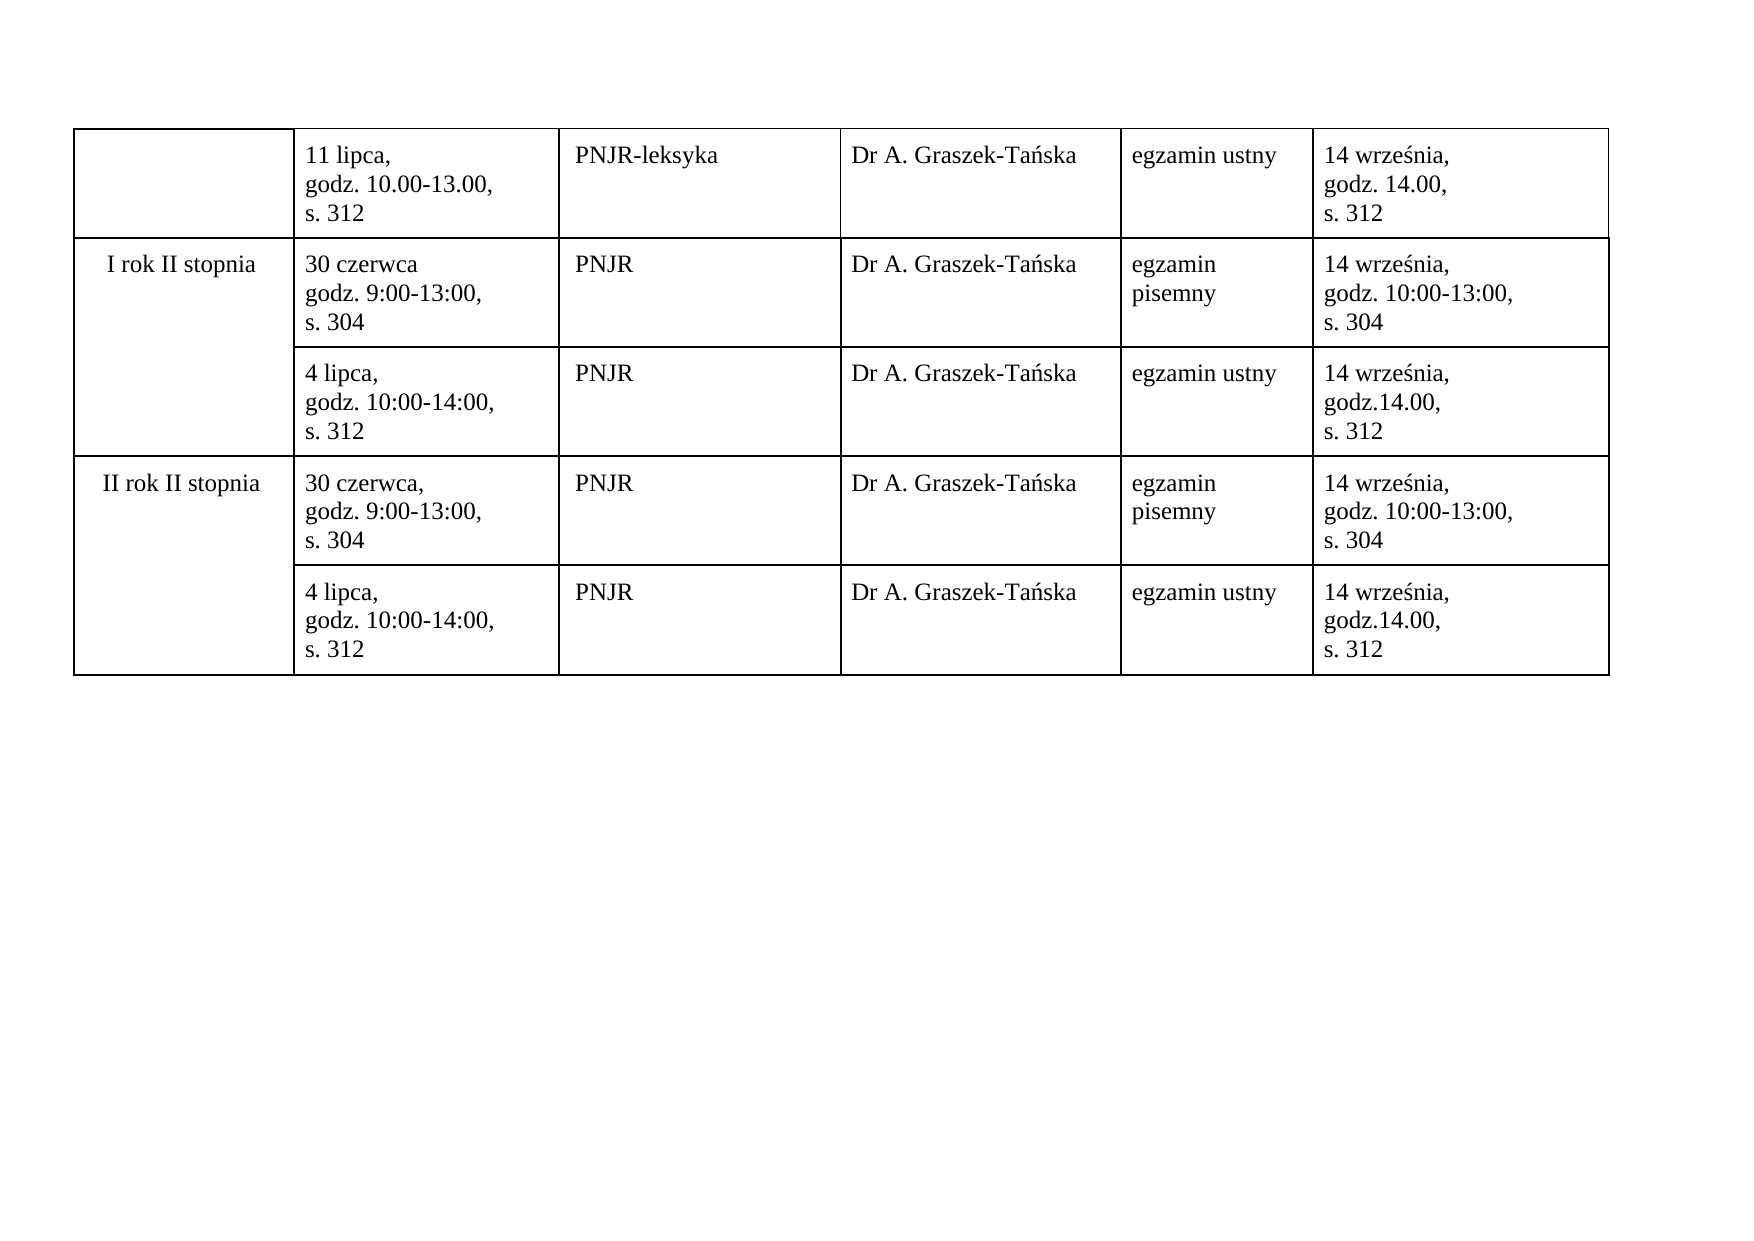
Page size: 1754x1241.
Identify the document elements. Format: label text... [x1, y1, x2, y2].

table_cell PNJR [560, 566, 840, 673]
table_cell PNJR [560, 457, 840, 564]
table_cell egzamin pisemny [1122, 239, 1312, 346]
table_cell Dr A. Graszek-Tańska [842, 457, 1120, 564]
table_cell 30 czerwca godz. 9:00-13:00, s. 304 [295, 239, 558, 346]
table_cell PNJR [560, 239, 840, 346]
table_cell Dr A. Graszek-Tańska [842, 566, 1120, 673]
table_cell 14 września, godz. 10:00-13:00, s. 304 [1314, 457, 1608, 564]
table_cell egzamin ustny [1122, 348, 1312, 455]
table_cell 14 września, godz. 14.00, s. 312 [1314, 129, 1608, 237]
table_cell egzamin pisemny [1122, 457, 1312, 564]
table_cell I rok II stopnia [75, 239, 293, 455]
table_cell Dr A. Graszek-Tańska [842, 348, 1120, 455]
table_cell 11 lipca, godz. 10.00-13.00, s. 312 [295, 129, 558, 237]
table_cell PNJR-leksyka [560, 129, 840, 237]
table_cell [75, 130, 293, 237]
table_cell 14 września, godz.14.00, s. 312 [1314, 348, 1608, 455]
table_cell Dr A. Graszek-Tańska [842, 239, 1120, 346]
table_cell 4 lipca, godz. 10:00-14:00, s. 312 [295, 566, 558, 673]
table_cell 30 czerwca, godz. 9:00-13:00, s. 304 [295, 457, 558, 564]
table_cell 14 września, godz.14.00, s. 312 [1314, 566, 1608, 673]
table_cell PNJR [560, 348, 840, 455]
table_cell II rok II stopnia [75, 457, 293, 564]
table_cell Dr A. Graszek-Tańska [841, 129, 1120, 237]
table_cell egzamin ustny [1122, 129, 1312, 237]
table_cell 4 lipca, godz. 10:00-14:00, s. 312 [295, 348, 558, 455]
table_cell [75, 564, 293, 673]
table_cell egzamin ustny [1122, 566, 1312, 673]
table_cell 14 września, godz. 10:00-13:00, s. 304 [1314, 239, 1608, 346]
